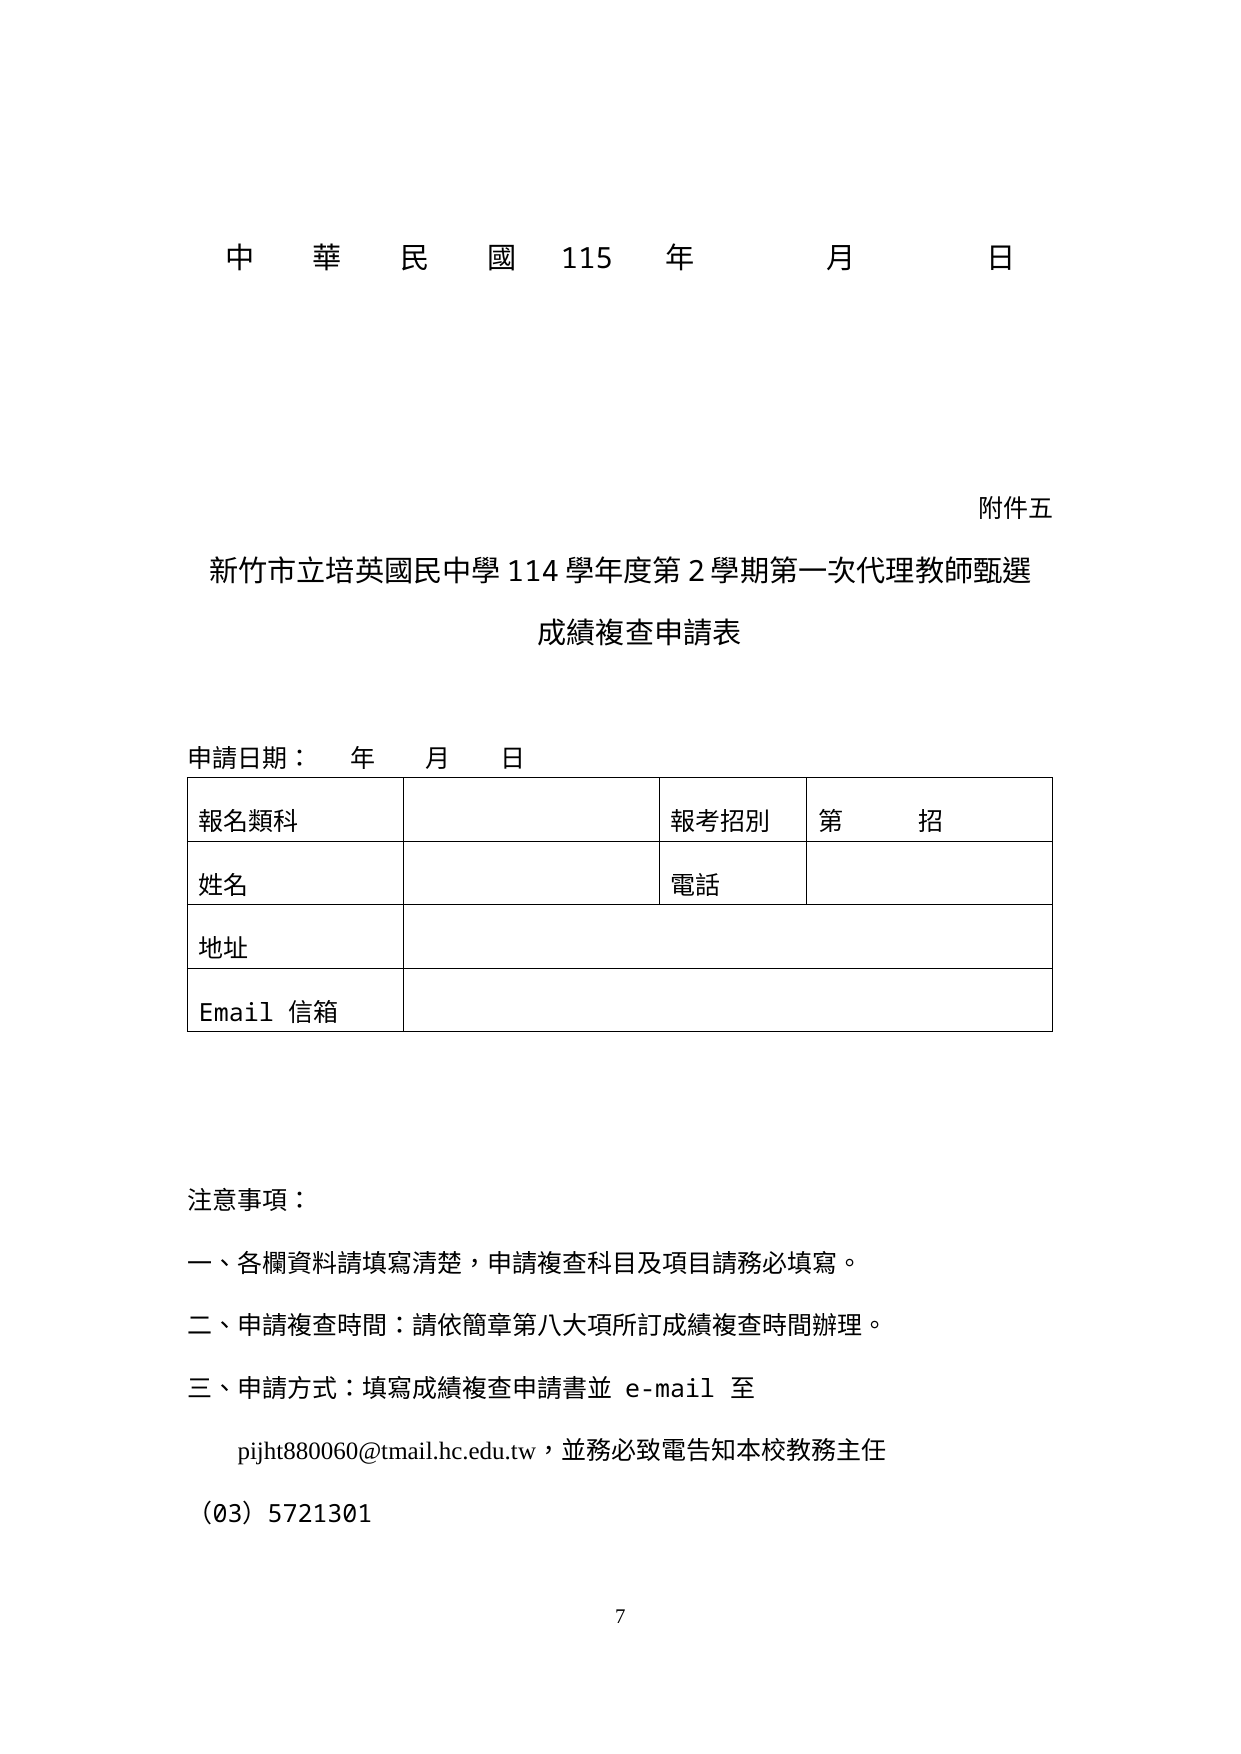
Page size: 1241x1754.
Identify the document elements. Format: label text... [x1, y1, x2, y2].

text 附件五 [187, 464, 1053, 527]
table_cell 姓名 [188, 842, 403, 904]
table_header 報名類科 [188, 778, 403, 841]
text 新竹市立培英國民中學114學年度第2學期第一次代理教師甄選 [187, 527, 1053, 589]
text 二、申請複查時間：請依簡章第八大項所訂成績複查時間辦理。 [187, 1282, 1053, 1345]
table_cell Email 信箱 [188, 969, 403, 1031]
text 成績複查申請表 [187, 589, 1053, 652]
text 一、各欄資料請填寫清楚，申請複查科目及項目請務必填寫。 [187, 1220, 1053, 1282]
text 注意事項： [187, 1157, 1053, 1220]
table_header 報考招別 [660, 778, 806, 841]
text 申請日期： 年 月 日 [187, 714, 1053, 777]
table_cell [404, 905, 1052, 968]
table_cell [404, 842, 659, 904]
table_header [404, 778, 659, 841]
text 三、申請方式：填寫成績複查申請書並 e-mail 至 [187, 1345, 1053, 1407]
table_header 第 招 [807, 778, 1052, 841]
text pijht880060@tmail.hc.edu.tw，並務必致電告知本校教務主任（03）5721301 [187, 1407, 1053, 1532]
table_cell 電話 [660, 842, 806, 904]
table_cell [807, 842, 1052, 904]
text 中 華 民 國 115 年 月 日 [187, 214, 1053, 277]
table_cell 地址 [188, 905, 403, 968]
table_cell [404, 969, 1052, 1031]
